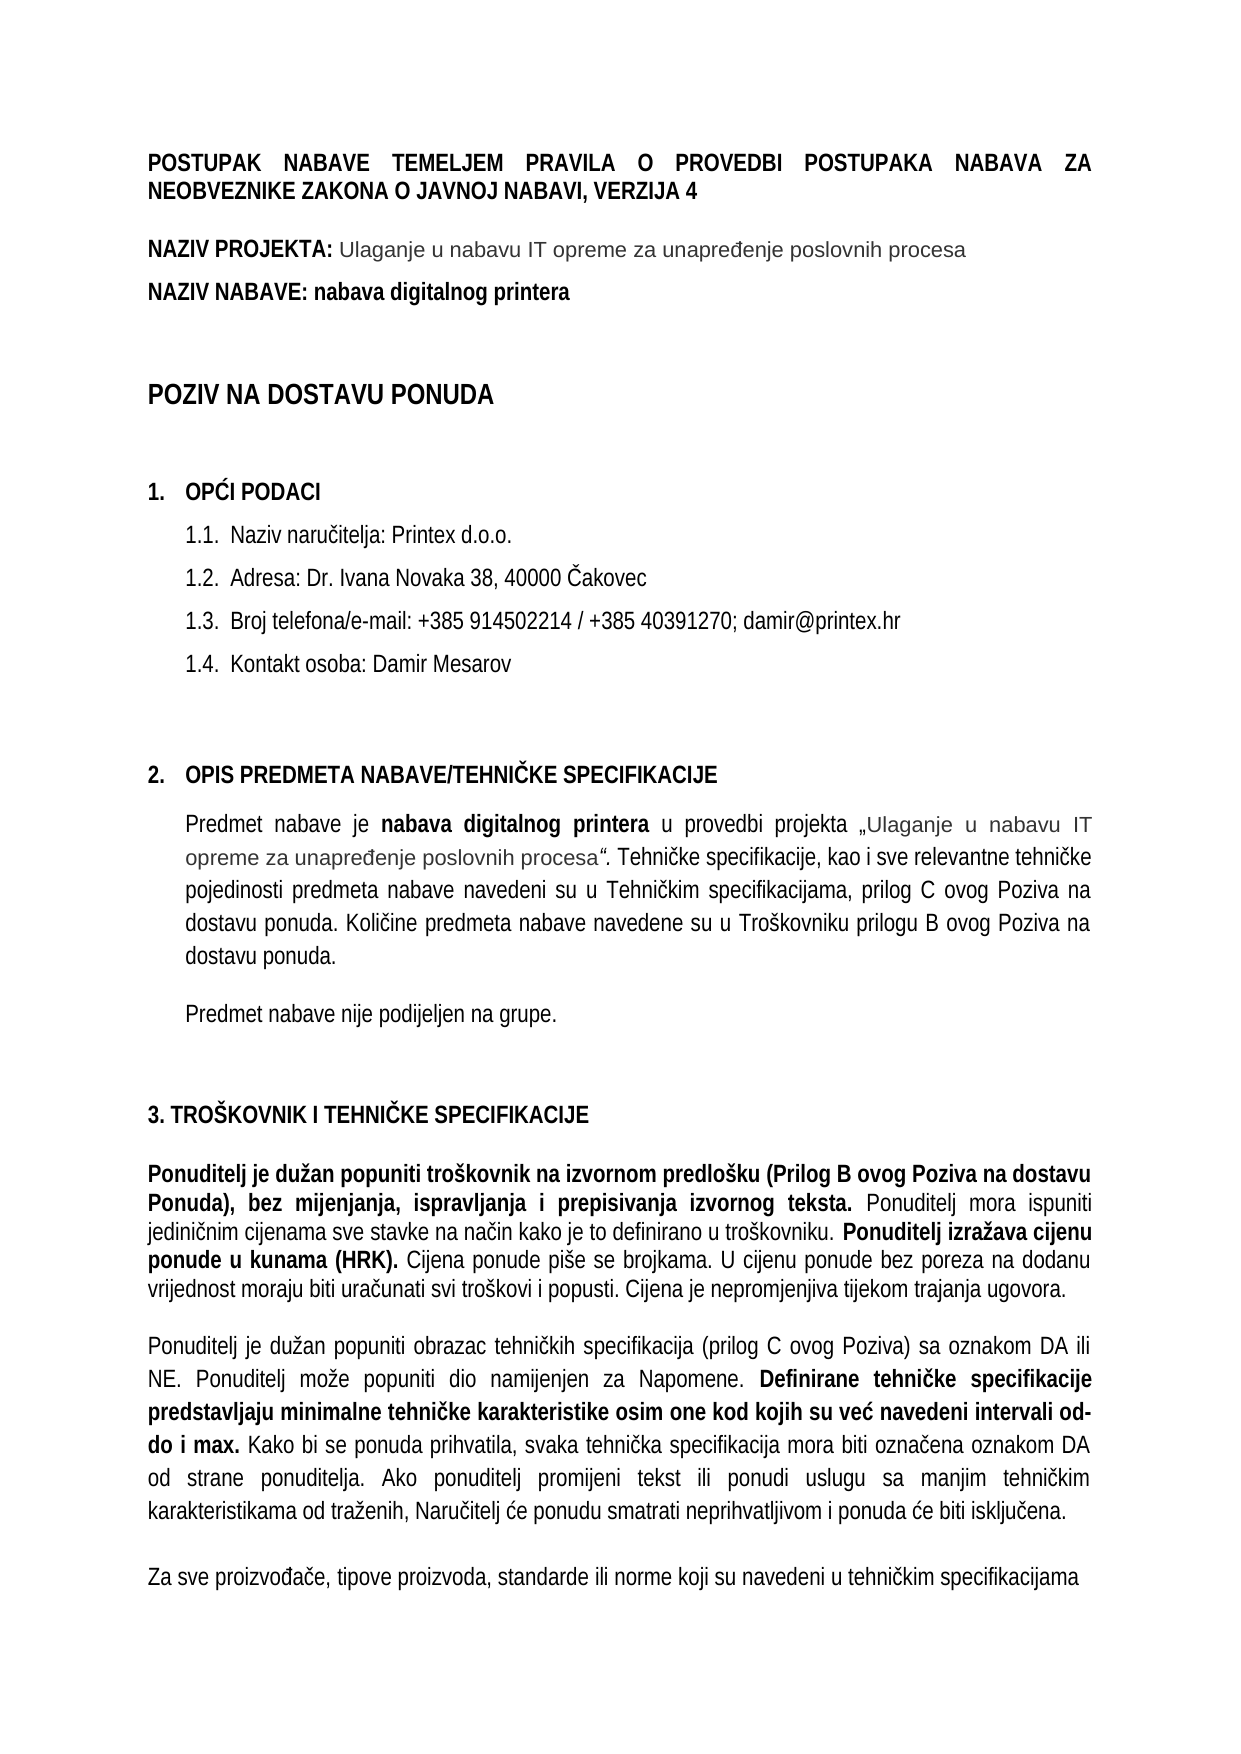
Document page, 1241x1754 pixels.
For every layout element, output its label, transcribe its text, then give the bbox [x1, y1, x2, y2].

text 3. TROŠKOVNIK I TEHNIČKE SPECIFIKACIJE [148, 1100, 1093, 1128]
list OPĆI PODACI [148, 477, 1093, 506]
list OPIS PREDMETA NABAVE/TEHNIČKE SPECIFIKACIJE [148, 760, 1093, 788]
text POZIV NA DOSTAVU PONUDA [148, 377, 1093, 410]
text NAZIV NABAVE: nabava digitalnog printera [148, 276, 1093, 305]
text Za sve proizvođače, tipove proizvoda, standarde ili norme koji su navedeni u tehničkim specifikacijama [148, 1562, 1080, 1590]
text Ponuditelj je dužan popuniti troškovnik na izvornom predlošku (Prilog B ovog Poziva na dostavu Ponuda), bez mijenjanja, ispravljanja i prepisivanja izvornog teksta. Ponuditelj mora ispuniti jediničnim cijenama sve stavke na način kako je to definirano u troškovniku. Ponuditelj izražava cijenu ponude u kunama (HRK). Cijena ponude piše se brojkama. U cijenu ponude bez poreza na dodanu vrijednost moraju biti uračunati svi troškovi i popusti. Cijena je nepromjenjiva tijekom trajanja ugovora. [148, 1159, 1093, 1302]
list Kontakt osoba: Damir Mesarov [185, 649, 1093, 677]
text NAZIV PROJEKTA: Ulaganje u nabavu IT opreme za unapređenje poslovnih procesa [148, 233, 1093, 262]
text Predmet nabave nije podijeljen na grupe. [185, 999, 1093, 1027]
text Predmet nabave je nabava digitalnog printera u provedbi projekta „Ulaganje u nabavu IT opreme za unapređenje poslovnih procesa“. Tehničke specifikacije, kao i sve relevantne tehničke pojedinosti predmeta nabave navedeni su u Tehničkim specifikacijama, prilog C ovog Poziva na dostavu ponuda. Količine predmeta nabave navedene su u Troškovniku prilogu B ovog Poziva na dostavu ponuda. [185, 809, 1093, 969]
list Adresa: Dr. Ivana Novaka 38, 40000 Čakovec [185, 563, 1093, 592]
text Ponuditelj je dužan popuniti obrazac tehničkih specifikacija (prilog C ovog Poziva) sa oznakom DA ili NE. Ponuditelj može popuniti dio namijenjen za Napomene. Definirane tehničke specifikacije predstavljaju minimalne tehničke karakteristike osim one kod kojih su već navedeni intervali od-do i max. Kako bi se ponuda prihvatila, svaka tehnička specifikacija mora biti označena oznakom DA od strane ponuditelja. Ako ponuditelj promijeni tekst ili ponudi uslugu sa manjim tehničkim karakteristikama od traženih, Naručitelj će ponudu smatrati neprihvatljivom i ponuda će biti isključena. [148, 1331, 1093, 1524]
text POSTUPAK NABAVE TEMELJEM PRAVILA O PROVEDBI POSTUPAKA NABAVA ZA NEOBVEZNIKE ZAKONA O JAVNOJ NABAVI, VERZIJA 4 [148, 148, 1093, 205]
list Broj telefona/e-mail: +385 914502214 / +385 40391270; damir@printex.hr [185, 606, 1093, 634]
list Naziv naručitelja: Printex d.o.o. [185, 520, 1093, 549]
